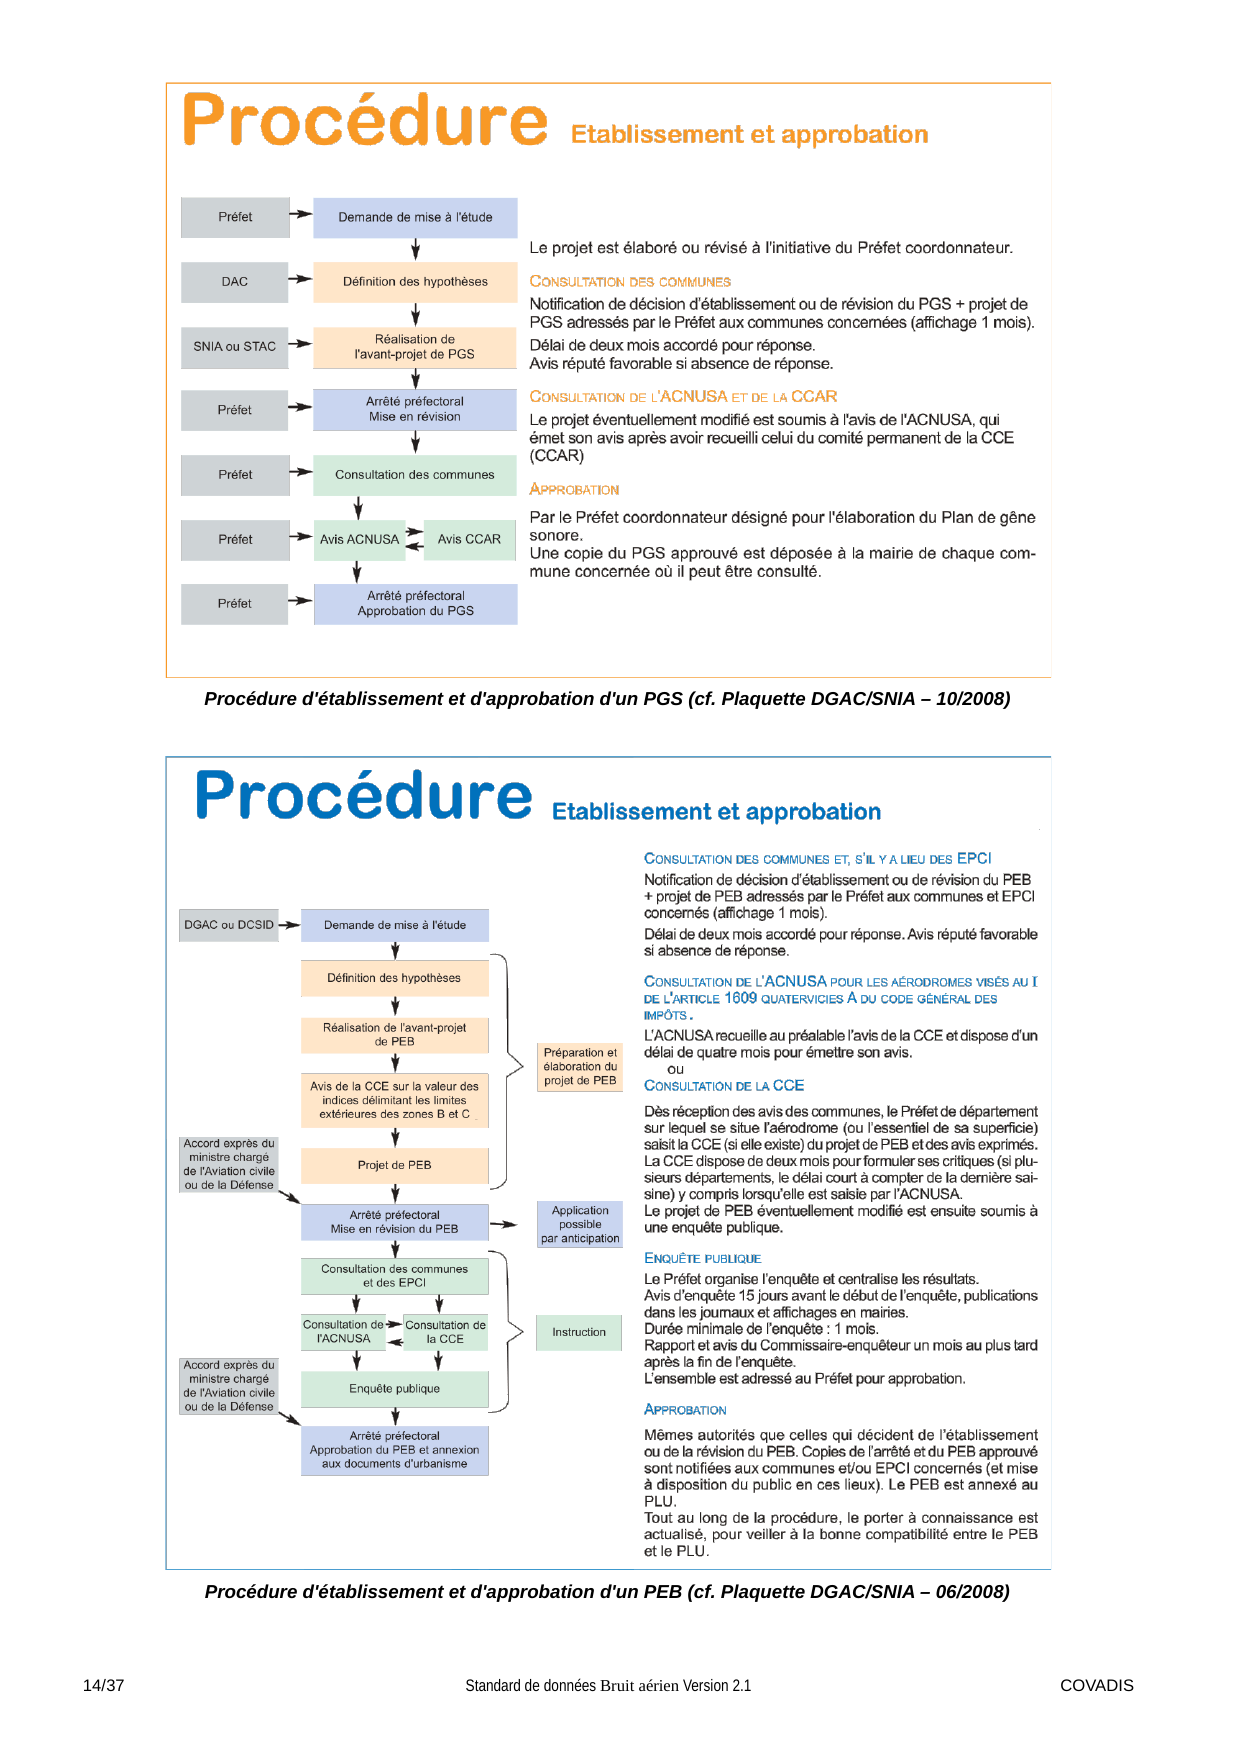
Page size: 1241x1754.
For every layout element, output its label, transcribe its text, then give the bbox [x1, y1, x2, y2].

picture [165, 82, 1052, 678]
text Procédure d'établissement et d'approbation d'un PEB (cf. Plaquette DGAC/SNIA – 06/2008) [165, 1570, 1051, 1602]
picture [165, 756, 1052, 1570]
text Procédure d'établissement et d'approbation d'un PGS (cf. Plaquette DGAC/SNIA – 10/2008) [165, 678, 1051, 710]
